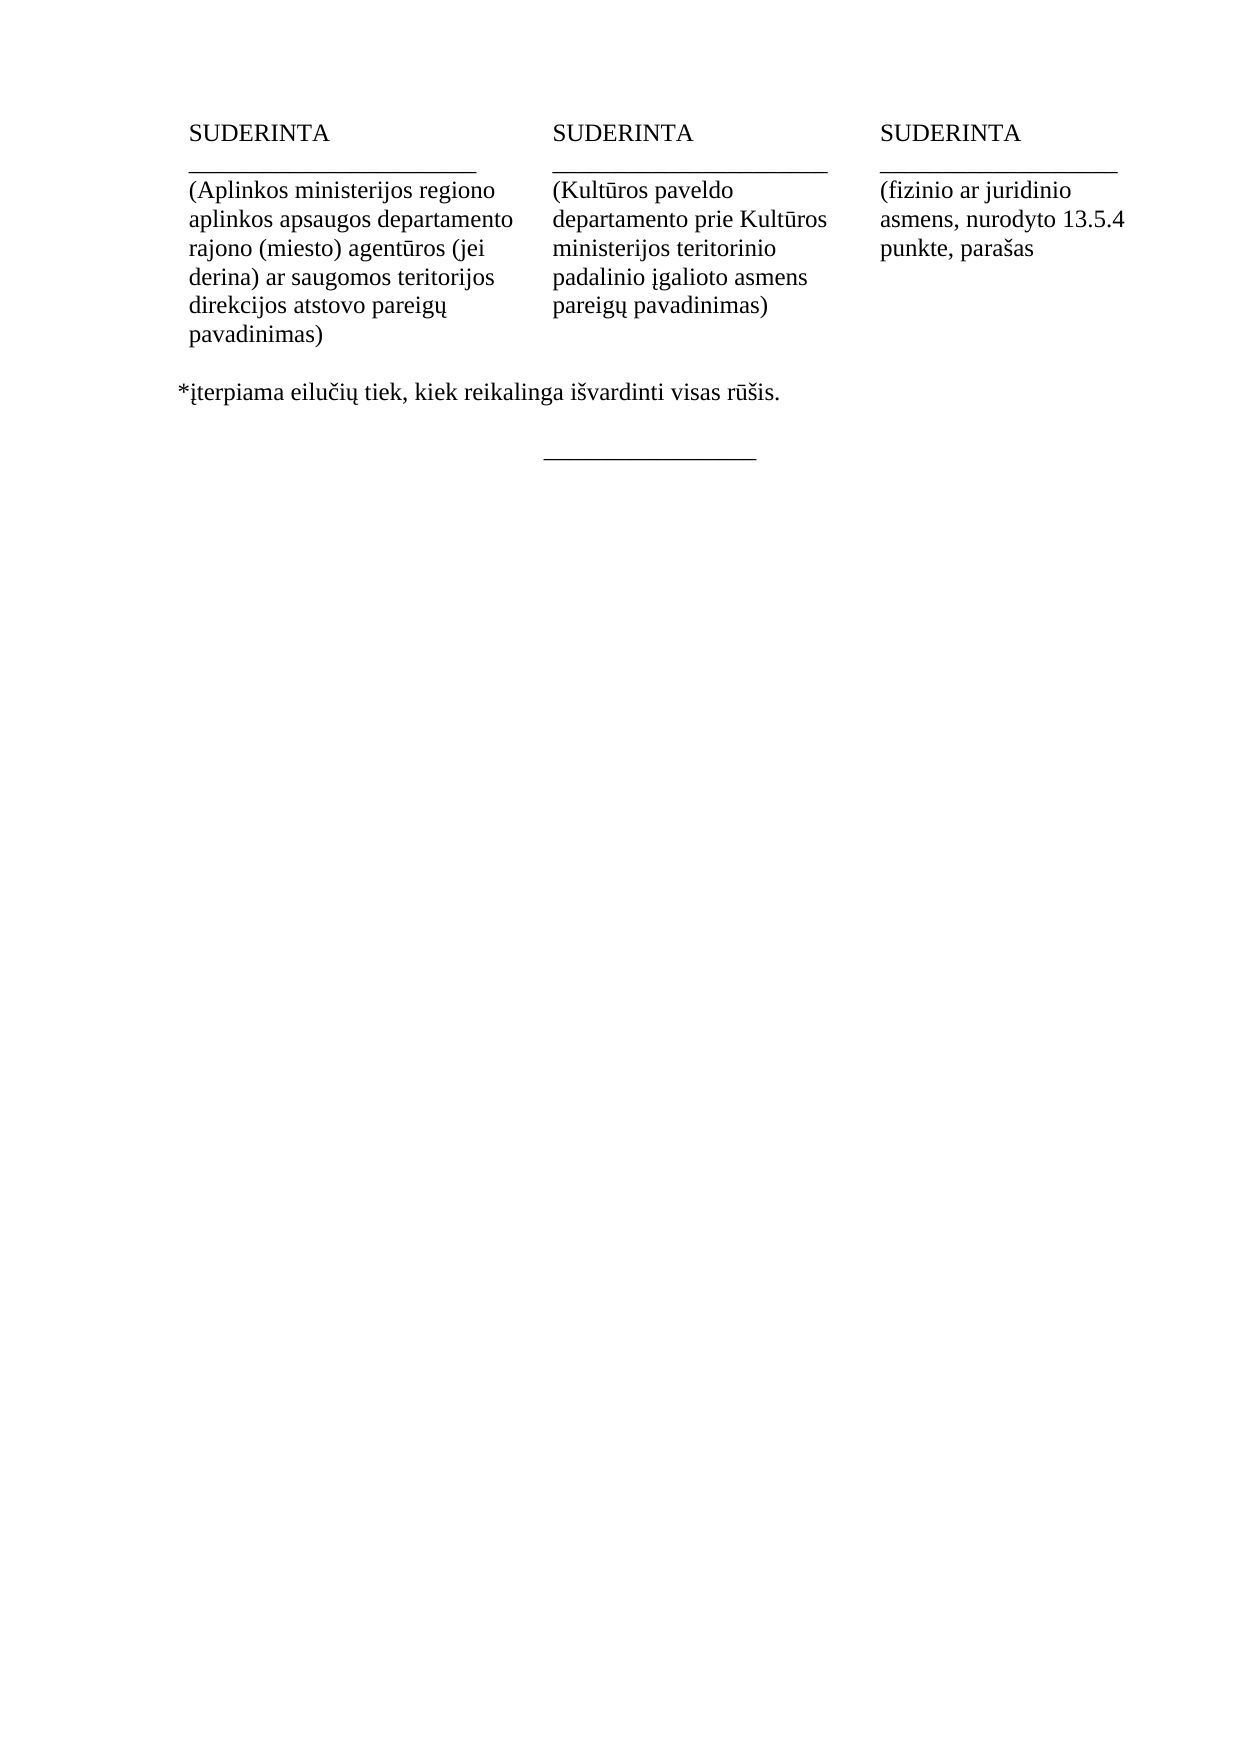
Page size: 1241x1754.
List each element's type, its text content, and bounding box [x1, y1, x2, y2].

table_header SUDERINTA _______________________ (Aplinkos ministerijos regiono aplinkos apsaugos departamento rajono (miesto) agentūros (jei derina) ar saugomos teritorijos direkcijos atstovo pareigų pavadinimas) [177, 118, 526, 348]
table_header SUDERINTA ___________________ (fizinio ar juridinio asmens, nurodyto 13.5.4 punkte, parašas [851, 118, 1144, 348]
text *įterpiama eilučių tiek, kiek reikalinga išvardinti visas rūšis. [177, 377, 1122, 406]
table_header SUDERINTA ______________________ (Kultūros paveldo departamento prie Kultūros ministerijos teritorinio padalinio įgalioto asmens pareigų pavadinimas) [526, 118, 851, 348]
text _________________ [177, 434, 1122, 463]
